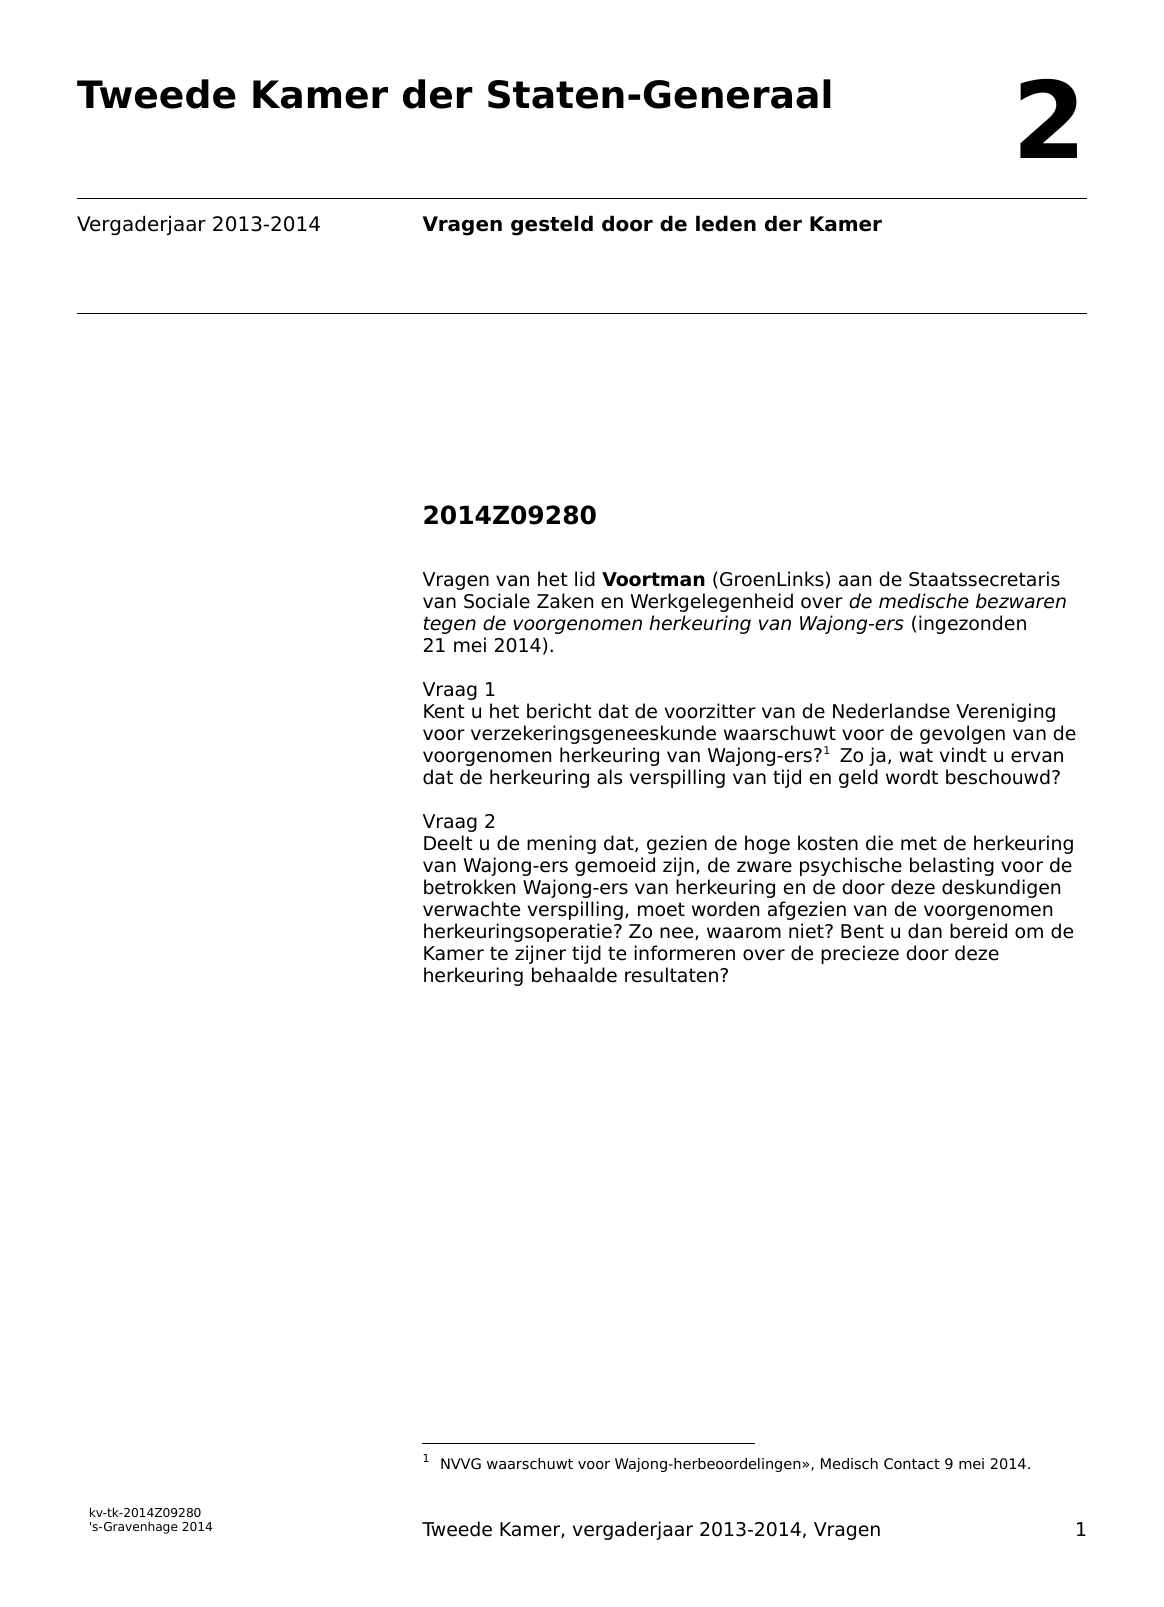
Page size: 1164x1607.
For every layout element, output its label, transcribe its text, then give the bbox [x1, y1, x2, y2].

text Vraag 1 [422, 679, 1087, 701]
text Kent u het bericht dat de voorzitter van de Nederlandse Vereniging voor verzekeringsgeneeskunde waarschuwt voor de gevolgen van de voorgenomen herkeuring van Wajong-ers? Zo ja, wat vindt u ervan dat de herkeuring als verspilling van tijd en geld wordt beschouwd? [422, 701, 1087, 789]
text Vragen van het lid Voortman (GroenLinks) aan de Staatssecretaris van Sociale Zaken en Werkgelegenheid over de medische bezwaren tegen de voorgenomen herkeuring van Wajong-ers (ingezonden 21 mei 2014). [422, 569, 1087, 657]
table_cell Vragen gesteld door de leden der Kamer [422, 199, 1087, 313]
table_header Tweede Kamer der Staten-Generaal [77, 59, 886, 198]
text 2014Z09280 [422, 501, 1087, 531]
text NVVG waarschuwt voor Wajong-herbeoordelingen», Medisch Contact 9 mei 2014. [422, 1452, 1087, 1474]
text kv-tk-2014Z09280 [88, 1506, 323, 1520]
text Deelt u de mening dat, gezien de hoge kosten die met de herkeuring van Wajong-ers gemoeid zijn, de zware psychische belasting voor de betrokken Wajong-ers van herkeuring en de door deze deskundigen verwachte verspilling, moet worden afgezien van de voorgenomen herkeuringsoperatie? Zo nee, waarom niet? Bent u dan bereid om de Kamer te zijner tijd te informeren over de precieze door deze herkeuring behaalde resultaten? [422, 833, 1087, 987]
table_cell Vergaderjaar 2013-2014 [77, 199, 422, 313]
text 's-Gravenhage 2014 [88, 1520, 323, 1534]
table_header 2 [886, 59, 1087, 198]
text Vraag 2 [422, 811, 1087, 833]
